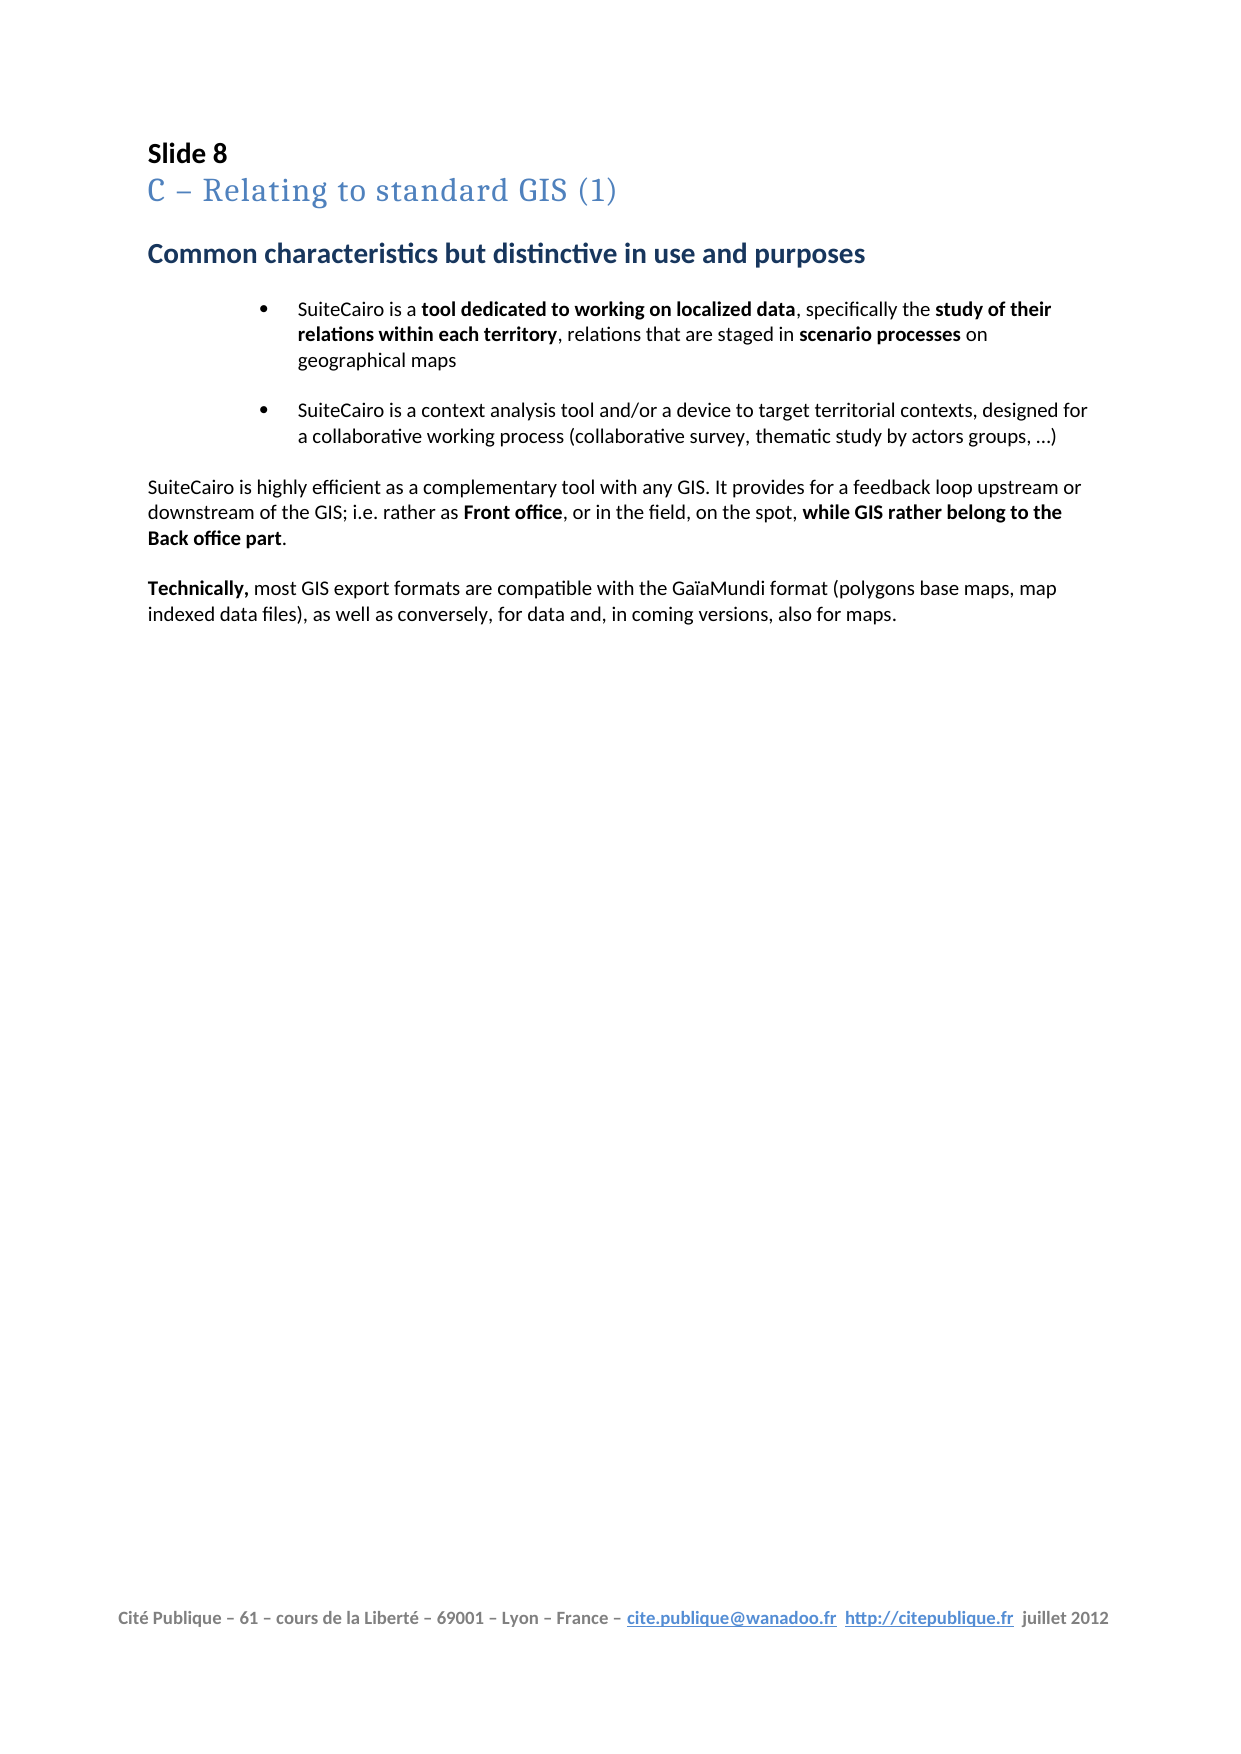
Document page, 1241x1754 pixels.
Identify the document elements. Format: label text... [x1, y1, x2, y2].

text Slide 8 [148, 136, 1093, 171]
text Technically, most GIS export formats are compatible with the GaïaMundi format (polygons base maps, map indexed data files), as well as conversely, for data and, in coming versions, also for maps. [148, 576, 1093, 626]
text SuiteCairo is highly efficient as a complementary tool with any GIS. It provides for a feedback loop upstream or downstream of the GIS; i.e. rather as Front office, or in the field, on the spot, while GIS rather belong to the Back office part. [148, 474, 1093, 550]
list SuiteCairo is a tool dedicated to working on localized data, specifically the study of their relations within each territory, relations that are staged in scenario processes on geographical maps [260, 296, 1093, 372]
text Common characteristics but distinctive in use and purposes [148, 235, 1093, 271]
list SuiteCairo is a context analysis tool and/or a device to target territorial contexts, designed for a collaborative working process (collaborative survey, thematic study by actors groups, …) [260, 398, 1093, 448]
text C – Relating to standard GIS (1) [148, 171, 1093, 209]
